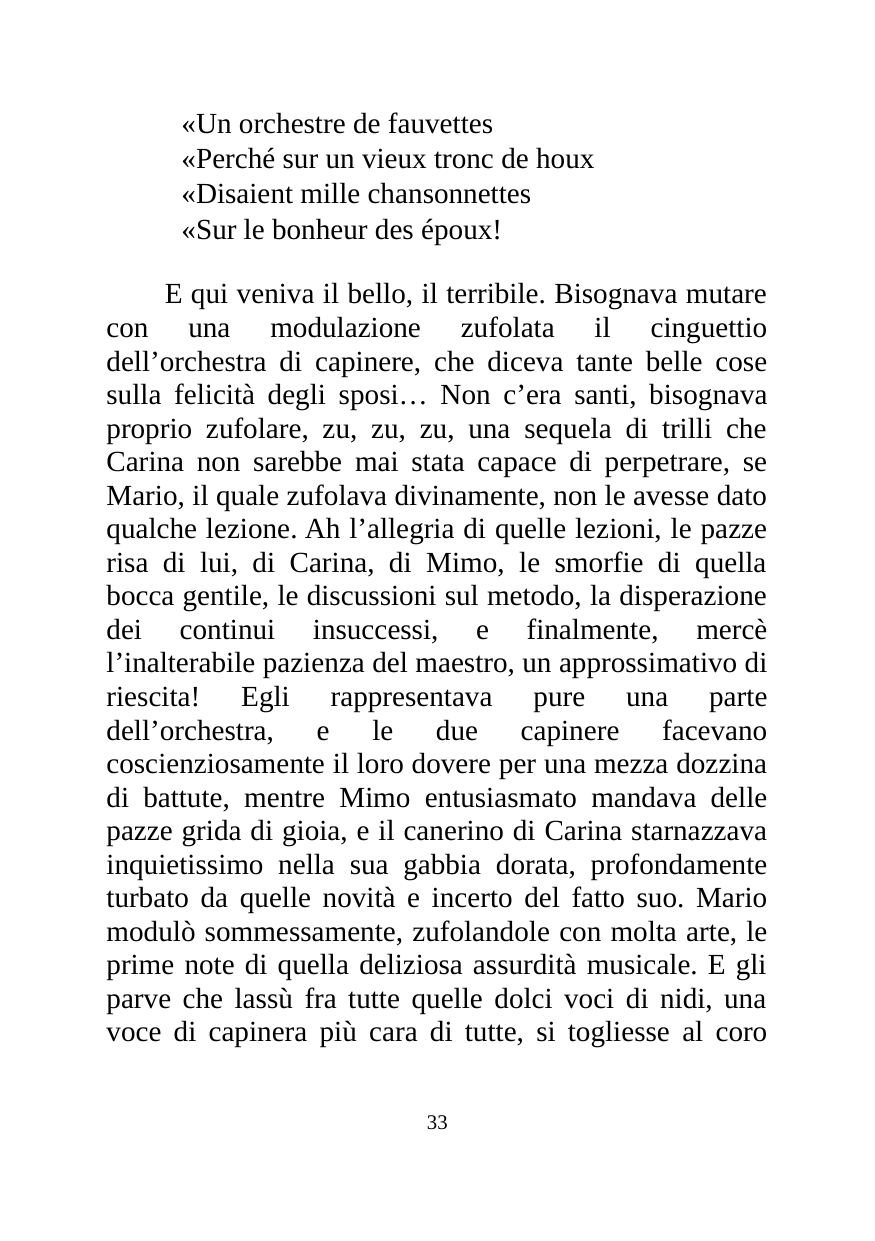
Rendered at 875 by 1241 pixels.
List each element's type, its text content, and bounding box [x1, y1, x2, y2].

text «Sur le bonheur des époux! [106, 212, 768, 245]
text E qui veniva il bello, il terribile. Bisognava mutare con una modulazione zufolata il cinguettio dell’orchestra di capinere, che diceva tante belle cose sulla felicità degli sposi… Non c’era santi, bisognava proprio zufolare, zu, zu, zu, una sequela di trilli che Carina non sarebbe mai stata capace di perpetrare, se Mario, il quale zufolava divinamente, non le avesse dato qualche lezione. Ah l’allegria di quelle lezioni, le pazze risa di lui, di Carina, di Mimo, le smorfie di quella bocca gentile, le discussioni sul metodo, la disperazione dei continui insuccessi, e finalmente, mercè l’inalterabile pazienza del maestro, un approssimativo di riescita! Egli rappresentava pure una parte dell’orchestra, e le due capinere facevano coscienziosamente il loro dovere per una mezza dozzina di battute, mentre Mimo entusiasmato mandava delle pazze grida di gioia, e il canerino di Carina starnazzava inquietissimo nella sua gabbia dorata, profondamente turbato da quelle novità e incerto del fatto suo. Mario modulò sommessamente, zufolandole con molta arte, le prime note di quella deliziosa assurdità musicale. E gli parve che lassù fra tutte quelle dolci voci di nidi, una voce di capinera più cara di tutte, si togliesse al coro [106, 277, 768, 1048]
text «Perché sur un vieux tronc de houx [106, 141, 768, 175]
text «Un orchestre de fauvettes [106, 106, 768, 140]
text «Disaient mille chansonnettes [106, 177, 768, 210]
